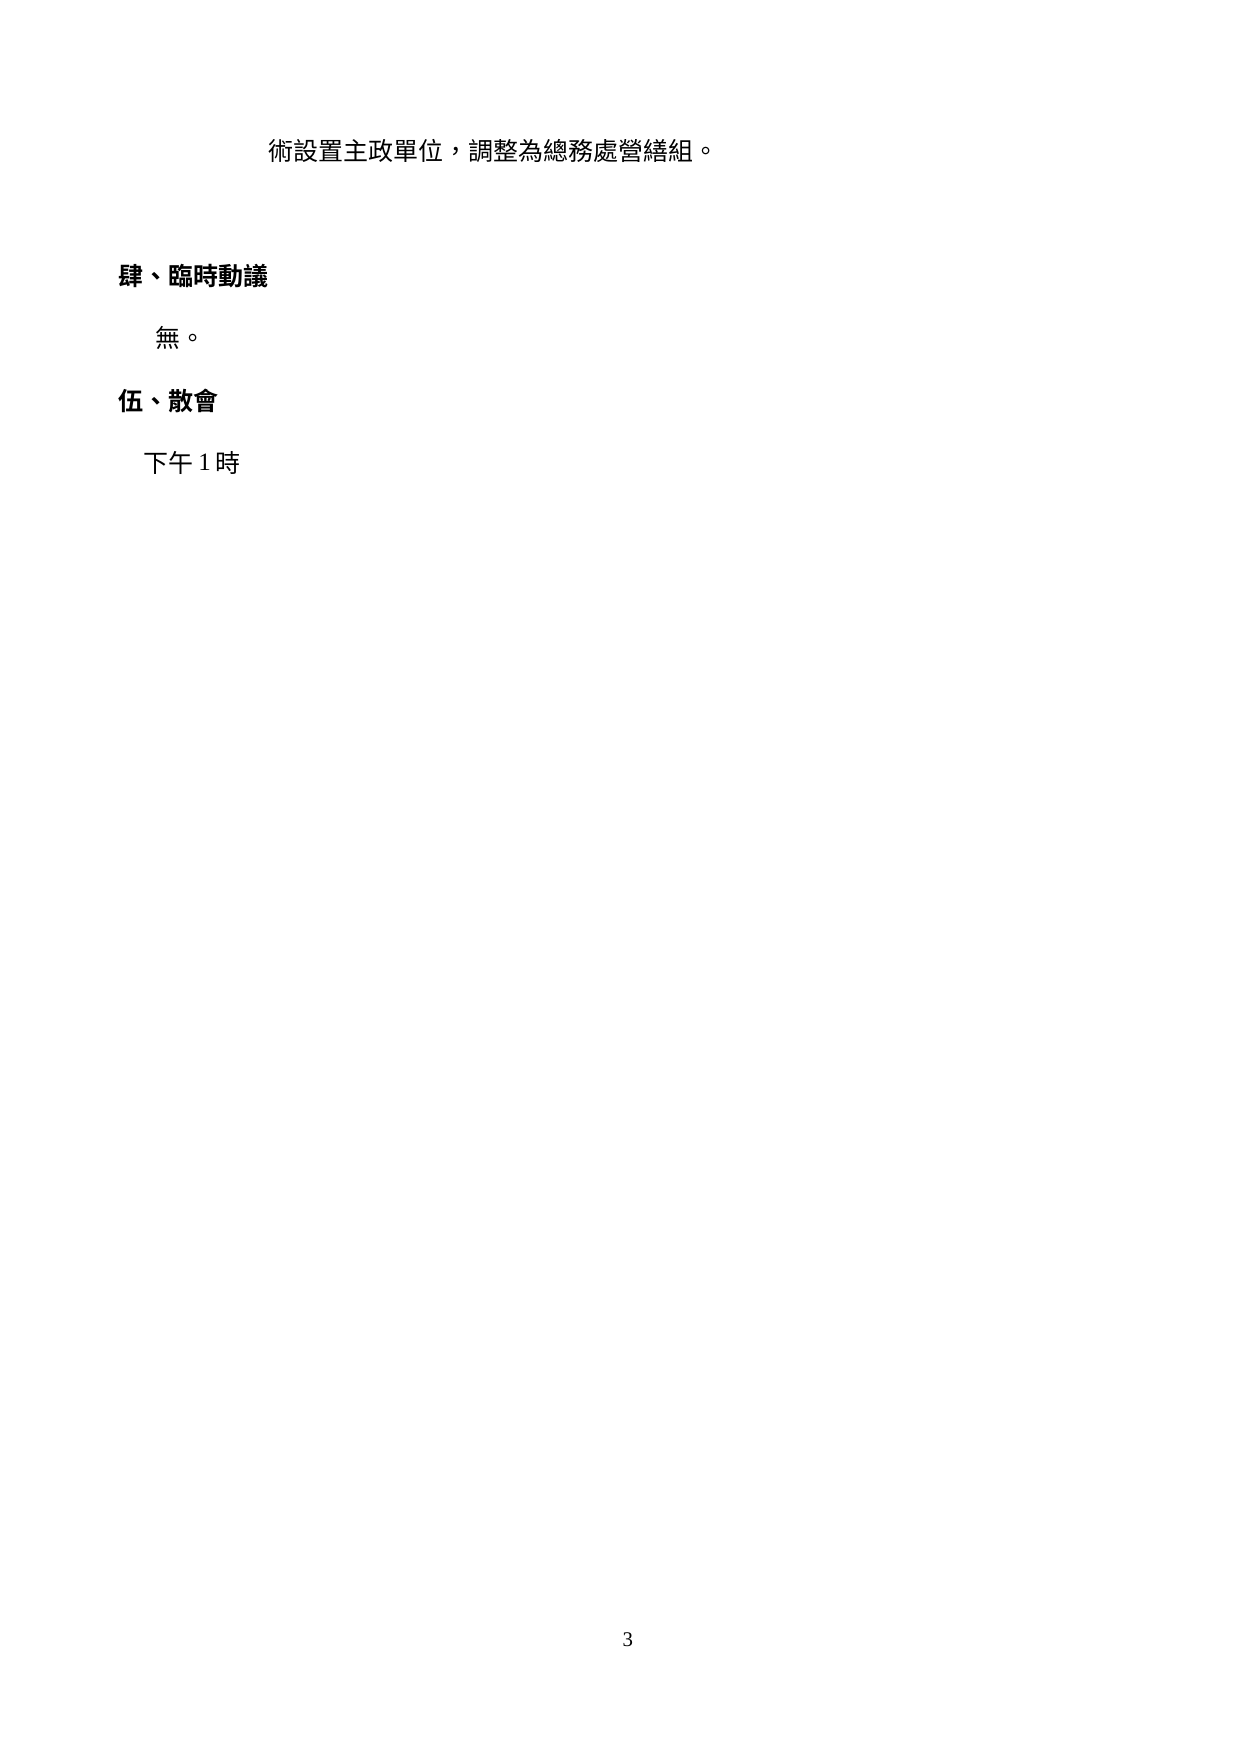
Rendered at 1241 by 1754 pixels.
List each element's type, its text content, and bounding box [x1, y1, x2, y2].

text 伍、散會 [118, 358, 1137, 420]
text 無。 [118, 295, 1137, 358]
text 術設置主政單位，調整為總務處營繕組。 [118, 108, 1137, 170]
text 肆、臨時動議 [118, 233, 1137, 295]
text 下午1時 [118, 420, 1137, 483]
